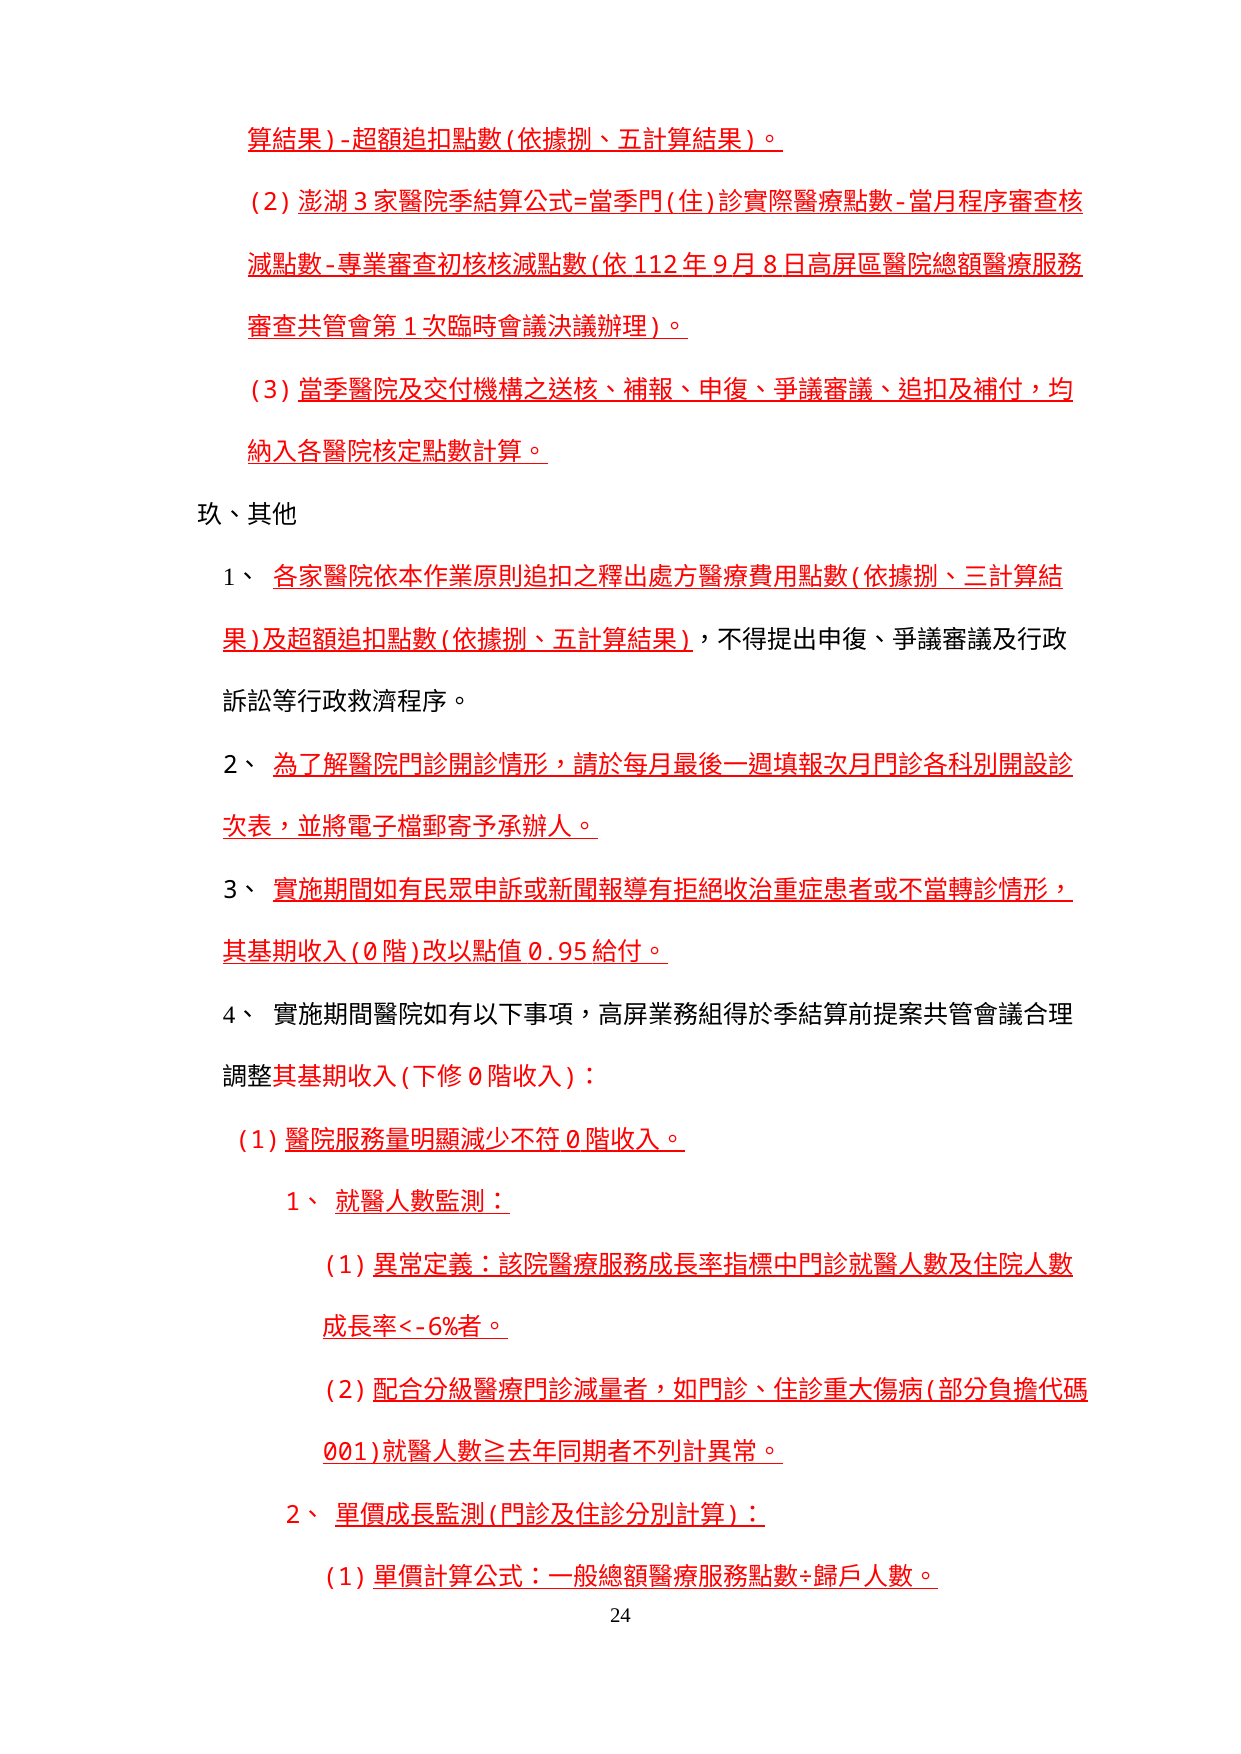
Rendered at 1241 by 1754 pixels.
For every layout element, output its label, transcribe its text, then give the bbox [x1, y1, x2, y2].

list 各家醫院依本作業原則追扣之釋出處方醫療費用點數(依據捌、三計算結果)及超額追扣點數(依據捌、五計算結果)，不得提出申復、爭議審議及行政訴訟等行政救濟程序。 [223, 533, 1092, 721]
list 其他 [198, 471, 1092, 533]
list 配合分級醫療門診減量者，如門診、住診重大傷病(部分負擔代碼001)就醫人數≧去年同期者不列計異常。 [323, 1346, 1092, 1471]
list 單價計算公式：一般總額醫療服務點數÷歸戶人數。 [323, 1533, 1092, 1596]
list 醫院服務量明顯減少不符0階收入。 [235, 1096, 1092, 1158]
list 實施期間如有民眾申訴或新聞報導有拒絕收治重症患者或不當轉診情形，其基期收入(0階)改以點值0.95給付。 [223, 846, 1092, 971]
list 單價成長監測(門診及住診分別計算)： [285, 1471, 1092, 1533]
list 就醫人數監測： [285, 1158, 1092, 1221]
list 為了解醫院門診開診情形，請於每月最後一週填報次月門診各科別開設診次表，並將電子檔郵寄予承辦人。 [223, 721, 1092, 846]
list 澎湖3家醫院季結算公式=當季門(住)診實際醫療點數-當月程序審查核減點數-專業審查初核核減點數(依112年9月8日高屏區醫院總額醫療服務審查共管會第1次臨時會議決議辦理)。 [248, 158, 1092, 346]
list 當季醫院及交付機構之送核、補報、申復、爭議審議、追扣及補付，均納入各醫院核定點數計算。 [248, 346, 1092, 471]
list 算結果)-超額追扣點數(依據捌、五計算結果)。 [248, 96, 1092, 158]
list 實施期間醫院如有以下事項，高屏業務組得於季結算前提案共管會議合理調整其基期收入(下修0階收入)： [223, 971, 1092, 1096]
list 異常定義：該院醫療服務成長率指標中門診就醫人數及住院人數成長率<-6%者。 [323, 1221, 1092, 1346]
